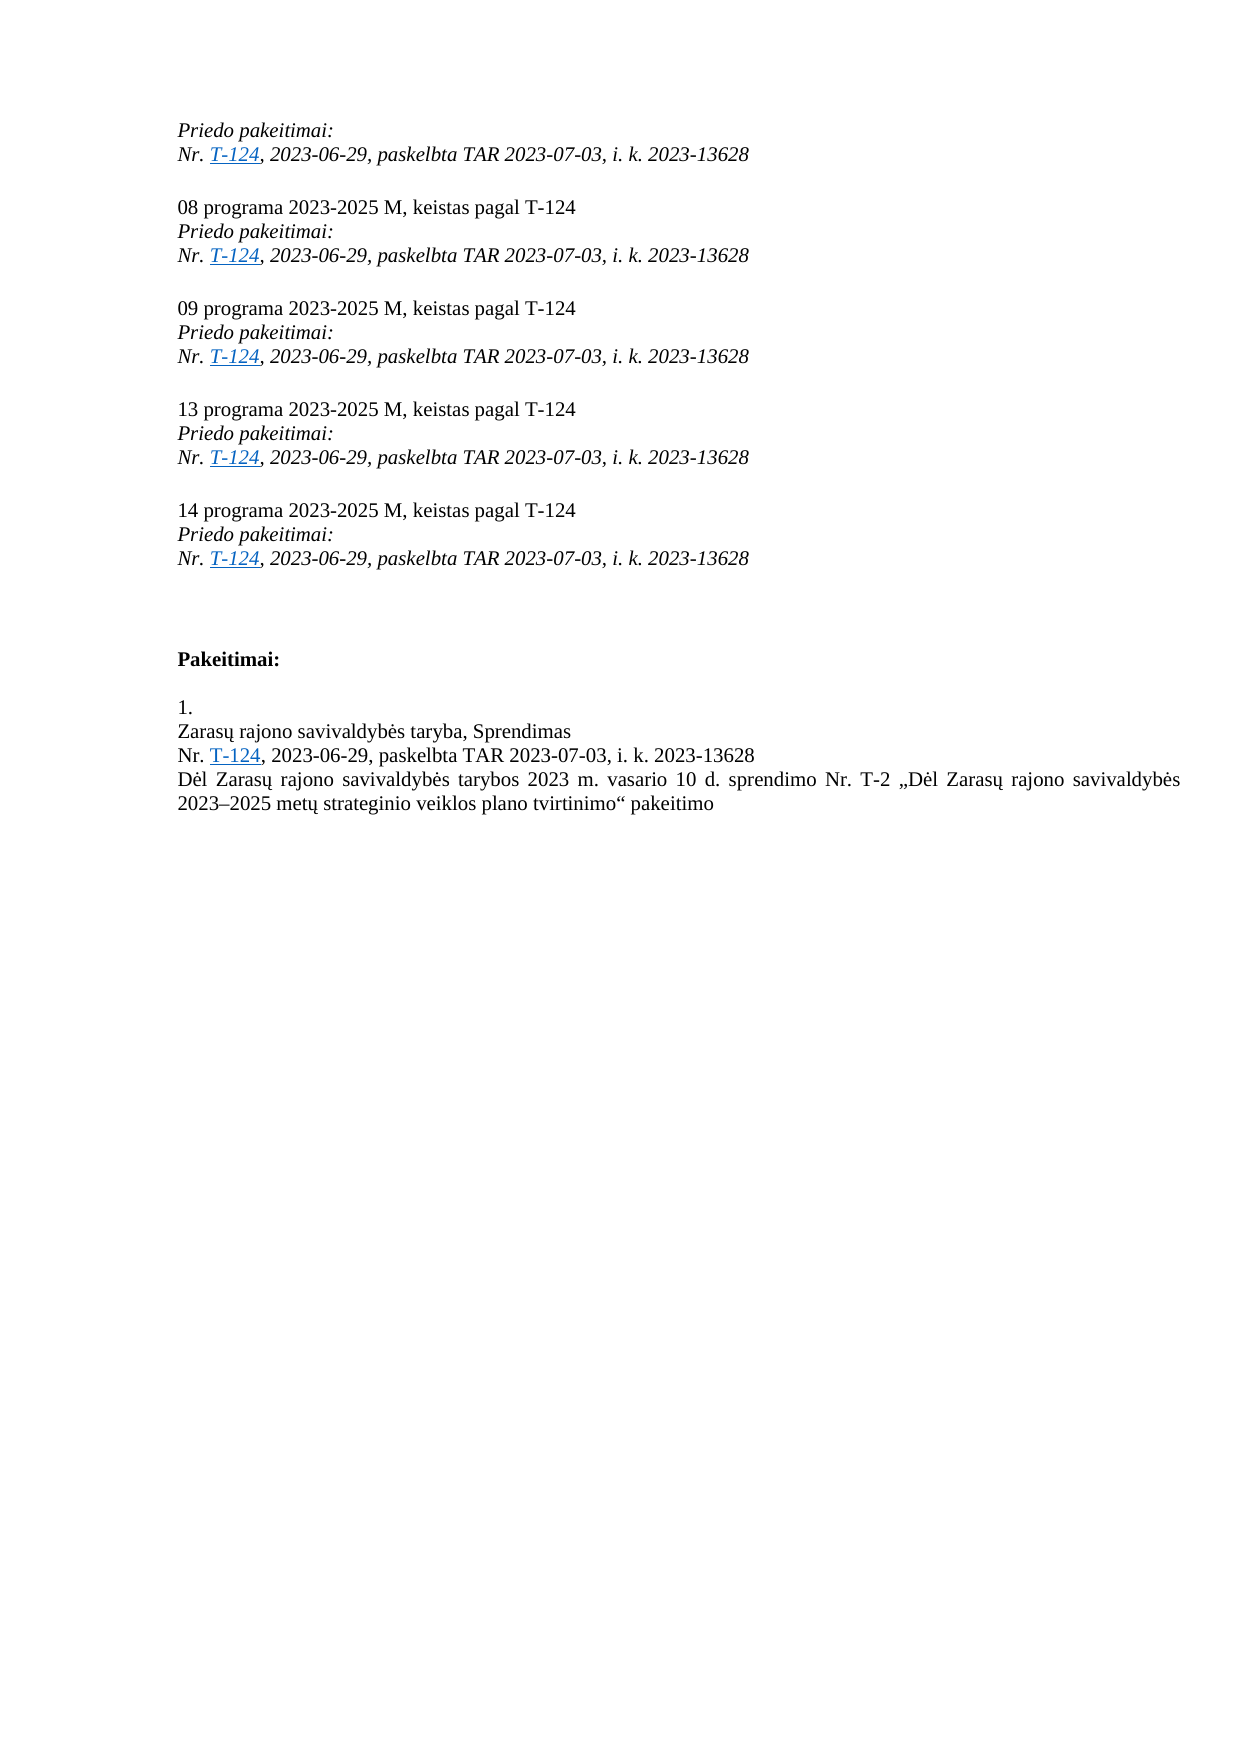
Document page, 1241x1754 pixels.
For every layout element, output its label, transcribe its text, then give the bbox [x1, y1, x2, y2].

text Priedo pakeitimai: [177, 320, 1181, 344]
text Priedo pakeitimai: [177, 421, 1181, 445]
text Zarasų rajono savivaldybės taryba, Sprendimas [177, 719, 1181, 743]
text Nr. T-124, 2023-06-29, paskelbta TAR 2023-07-03, i. k. 2023-13628 [177, 445, 1181, 469]
text 1. [177, 695, 1181, 719]
text Nr. T-124, 2023-06-29, paskelbta TAR 2023-07-03, i. k. 2023-13628 [177, 243, 1181, 267]
text Dėl Zarasų rajono savivaldybės tarybos 2023 m. vasario 10 d. sprendimo Nr. T-2 „Dėl Zarasų rajono savivaldybės 2023–2025 metų strateginio veiklos plano tvirtinimo“ pakeitimo [177, 767, 1181, 815]
text Nr. T-124, 2023-06-29, paskelbta TAR 2023-07-03, i. k. 2023-13628 [177, 743, 1181, 767]
text 08 programa 2023-2025 M, keistas pagal T-124 [177, 195, 1181, 219]
text 13 programa 2023-2025 M, keistas pagal T-124 [177, 397, 1181, 421]
text Pakeitimai: [177, 647, 1181, 671]
text 09 programa 2023-2025 M, keistas pagal T-124 [177, 296, 1181, 320]
text Nr. T-124, 2023-06-29, paskelbta TAR 2023-07-03, i. k. 2023-13628 [177, 546, 1181, 570]
text Priedo pakeitimai: [177, 219, 1181, 243]
text Nr. T-124, 2023-06-29, paskelbta TAR 2023-07-03, i. k. 2023-13628 [177, 344, 1181, 368]
text 14 programa 2023-2025 M, keistas pagal T-124 [177, 498, 1181, 522]
text Priedo pakeitimai: [177, 522, 1181, 546]
text Nr. T-124, 2023-06-29, paskelbta TAR 2023-07-03, i. k. 2023-13628 [177, 142, 1181, 166]
text Priedo pakeitimai: [177, 118, 1181, 142]
